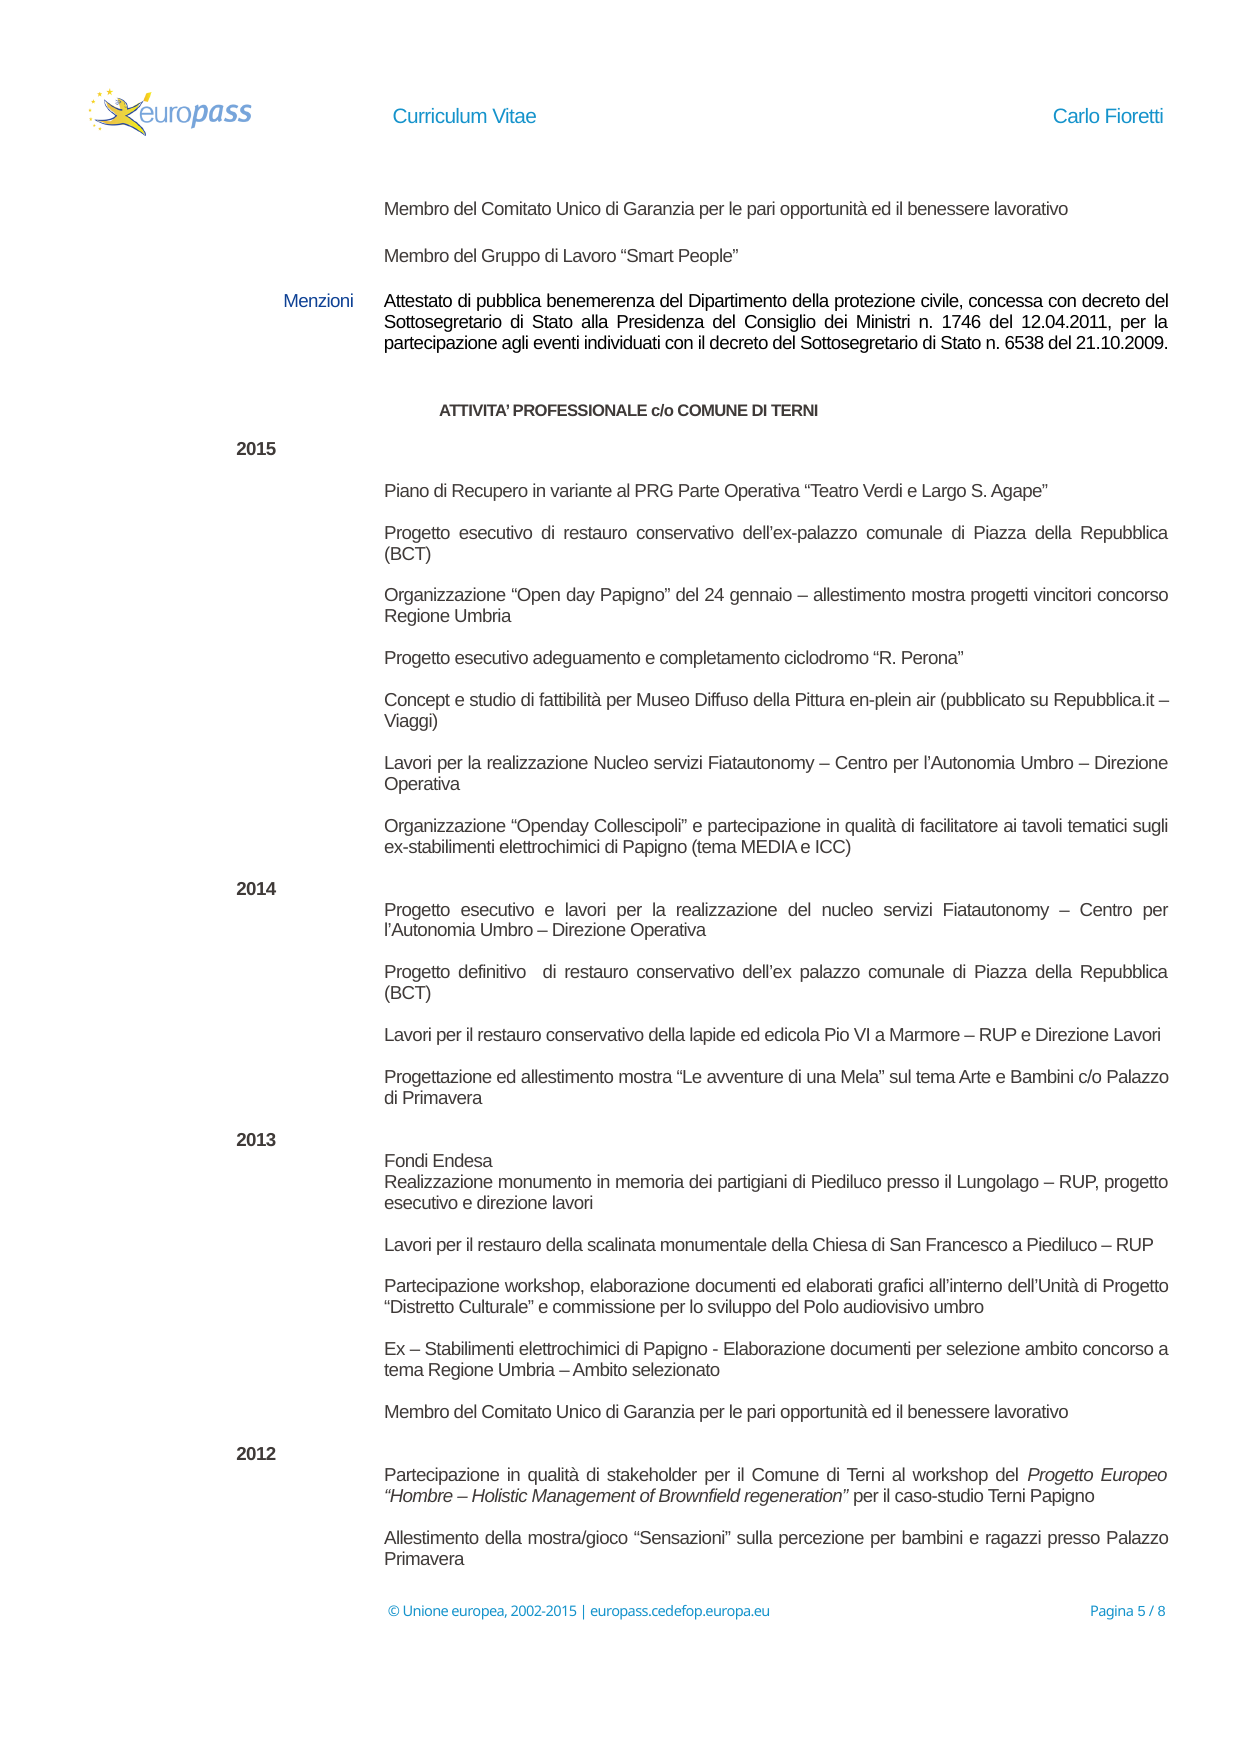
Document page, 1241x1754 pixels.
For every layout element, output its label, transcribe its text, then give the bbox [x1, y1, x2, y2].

text Realizzazione monumento in memoria dei partigiani di Piediluco presso il Lungolago – RUP, progetto esecutivo e direzione lavori [384, 1171, 1169, 1213]
text 2015 [162, 438, 1169, 459]
text Lavori per il restauro della scalinata monumentale della Chiesa di San Francesco a Piediluco – RUP [384, 1234, 1169, 1255]
text Lavori per la realizzazione Nucleo servizi Fiatautonomy – Centro per l’Autonomia Umbro – Direzione Operativa [384, 752, 1169, 794]
picture [88, 88, 252, 136]
text Concept e studio di fattibilità per Museo Diffuso della Pittura en-plein air (pubblicato su Repubblica.it – Viaggi) [384, 689, 1169, 731]
text 2012 [162, 1443, 1169, 1464]
text Piano di Recupero in variante al PRG Parte Operativa “Teatro Verdi e Largo S. Agape” [384, 480, 1169, 501]
text Allestimento della mostra/gioco “Sensazioni” sulla percezione per bambini e ragazzi presso Palazzo Primavera [384, 1527, 1169, 1569]
text Organizzazione “Openday Collescipoli” e partecipazione in qualità di facilitatore ai tavoli tematici sugli ex-stabilimenti elettrochimici di Papigno (tema MEDIA e ICC) [384, 815, 1169, 857]
text Progetto esecutivo e lavori per la realizzazione del nucleo servizi Fiatautonomy – Centro per l’Autonomia Umbro – Direzione Operativa [384, 899, 1169, 941]
text Organizzazione “Open day Papigno” del 24 gennaio – allestimento mostra progetti vincitori concorso Regione Umbria [384, 585, 1169, 627]
text Progetto definitivo di restauro conservativo dell’ex palazzo comunale di Piazza della Repubblica (BCT) [384, 962, 1169, 1004]
text Ex – Stabilimenti elettrochimici di Papigno - Elaborazione documenti per selezione ambito concorso a tema Regione Umbria – Ambito selezionato [384, 1339, 1169, 1381]
table_header Menzioni [89, 171, 384, 401]
text Membro del Comitato Unico di Garanzia per le pari opportunità ed il benessere lavorativo [384, 1401, 1169, 1422]
text Progetto esecutivo di restauro conservativo dell’ex-palazzo comunale di Piazza della Repubblica (BCT) [384, 522, 1169, 564]
text 2013 [162, 1129, 1169, 1150]
text Partecipazione in qualità di stakeholder per il Comune di Terni al workshop del Progetto Europeo “Hombre – Holistic Management of Brownfield regeneration” per il caso-studio Terni Papigno [384, 1464, 1169, 1506]
text Partecipazione workshop, elaborazione documenti ed elaborati grafici all’interno dell’Unità di Progetto “Distretto Culturale” e commissione per lo sviluppo del Polo audiovisivo umbro [384, 1276, 1169, 1318]
text Lavori per il restauro conservativo della lapide ed edicola Pio VI a Marmore – RUP e Direzione Lavori [384, 1024, 1169, 1046]
text 2014 [162, 878, 1169, 899]
text Progettazione ed allestimento mostra “Le avventure di una Mela” sul tema Arte e Bambini c/o Palazzo di Primavera [384, 1066, 1169, 1108]
table_header Membro del Comitato Unico di Garanzia per le pari opportunità ed il benessere lavorativo Membro del Gruppo di Lavoro “Smart People” Attestato di pubblica benemerenza del Dipartimento della protezione civile, concessa con decreto del Sottosegretario di Stato alla Presidenza del Consiglio dei Ministri n. 1746 del 12.04.2011, per la partecipazione agli eventi individuati con il decreto del Sottosegretario di Stato n. 6538 del 21.10.2009. [384, 171, 1169, 401]
text Progetto esecutivo adeguamento e completamento ciclodromo “R. Perona” [384, 648, 1169, 669]
text ATTIVITA’ PROFESSIONALE c/o COMUNE DI TERNI [88, 401, 1169, 420]
text Fondi Endesa [384, 1150, 1169, 1171]
